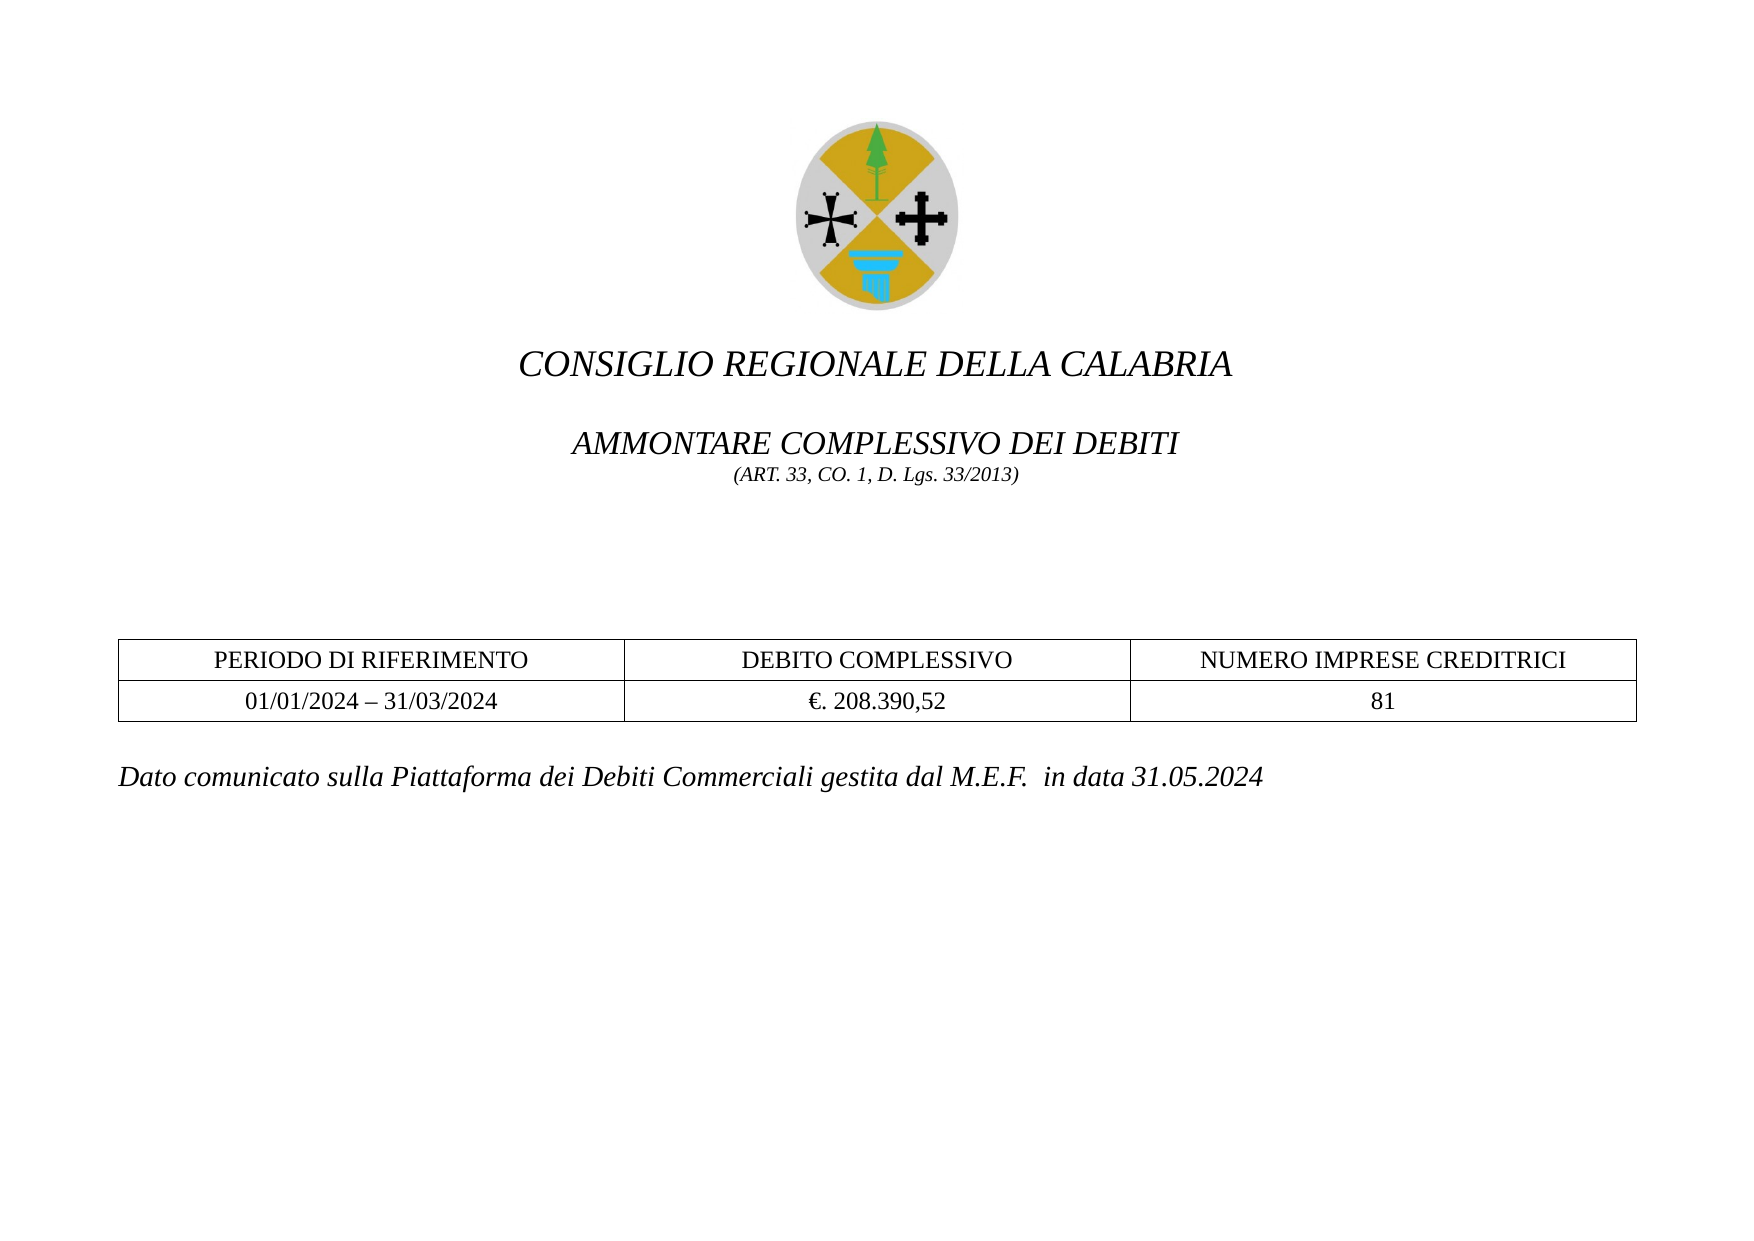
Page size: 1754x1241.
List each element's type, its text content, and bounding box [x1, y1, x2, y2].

table_cell 81 [1131, 681, 1636, 721]
table_header NUMERO IMPRESE CREDITRICI [1131, 640, 1636, 680]
text CONSIGLIO REGIONALE DELLA CALABRIA [118, 342, 1636, 385]
text AMMONTARE COMPLESSIVO DEI DEBITI [118, 423, 1636, 462]
table_cell €. 208.390,52 [625, 681, 1130, 721]
text (ART. 33, CO. 1, D. Lgs. 33/2013) [118, 462, 1636, 486]
table_cell 01/01/2024 – 31/03/2024 [119, 681, 624, 721]
text Dato comunicato sulla Piattaforma dei Debiti Commerciali gestita dal M.E.F. in data 31.05.2024 [118, 759, 1636, 793]
table_header DEBITO COMPLESSIVO [625, 640, 1130, 680]
table_header PERIODO DI RIFERIMENTO [119, 640, 624, 680]
